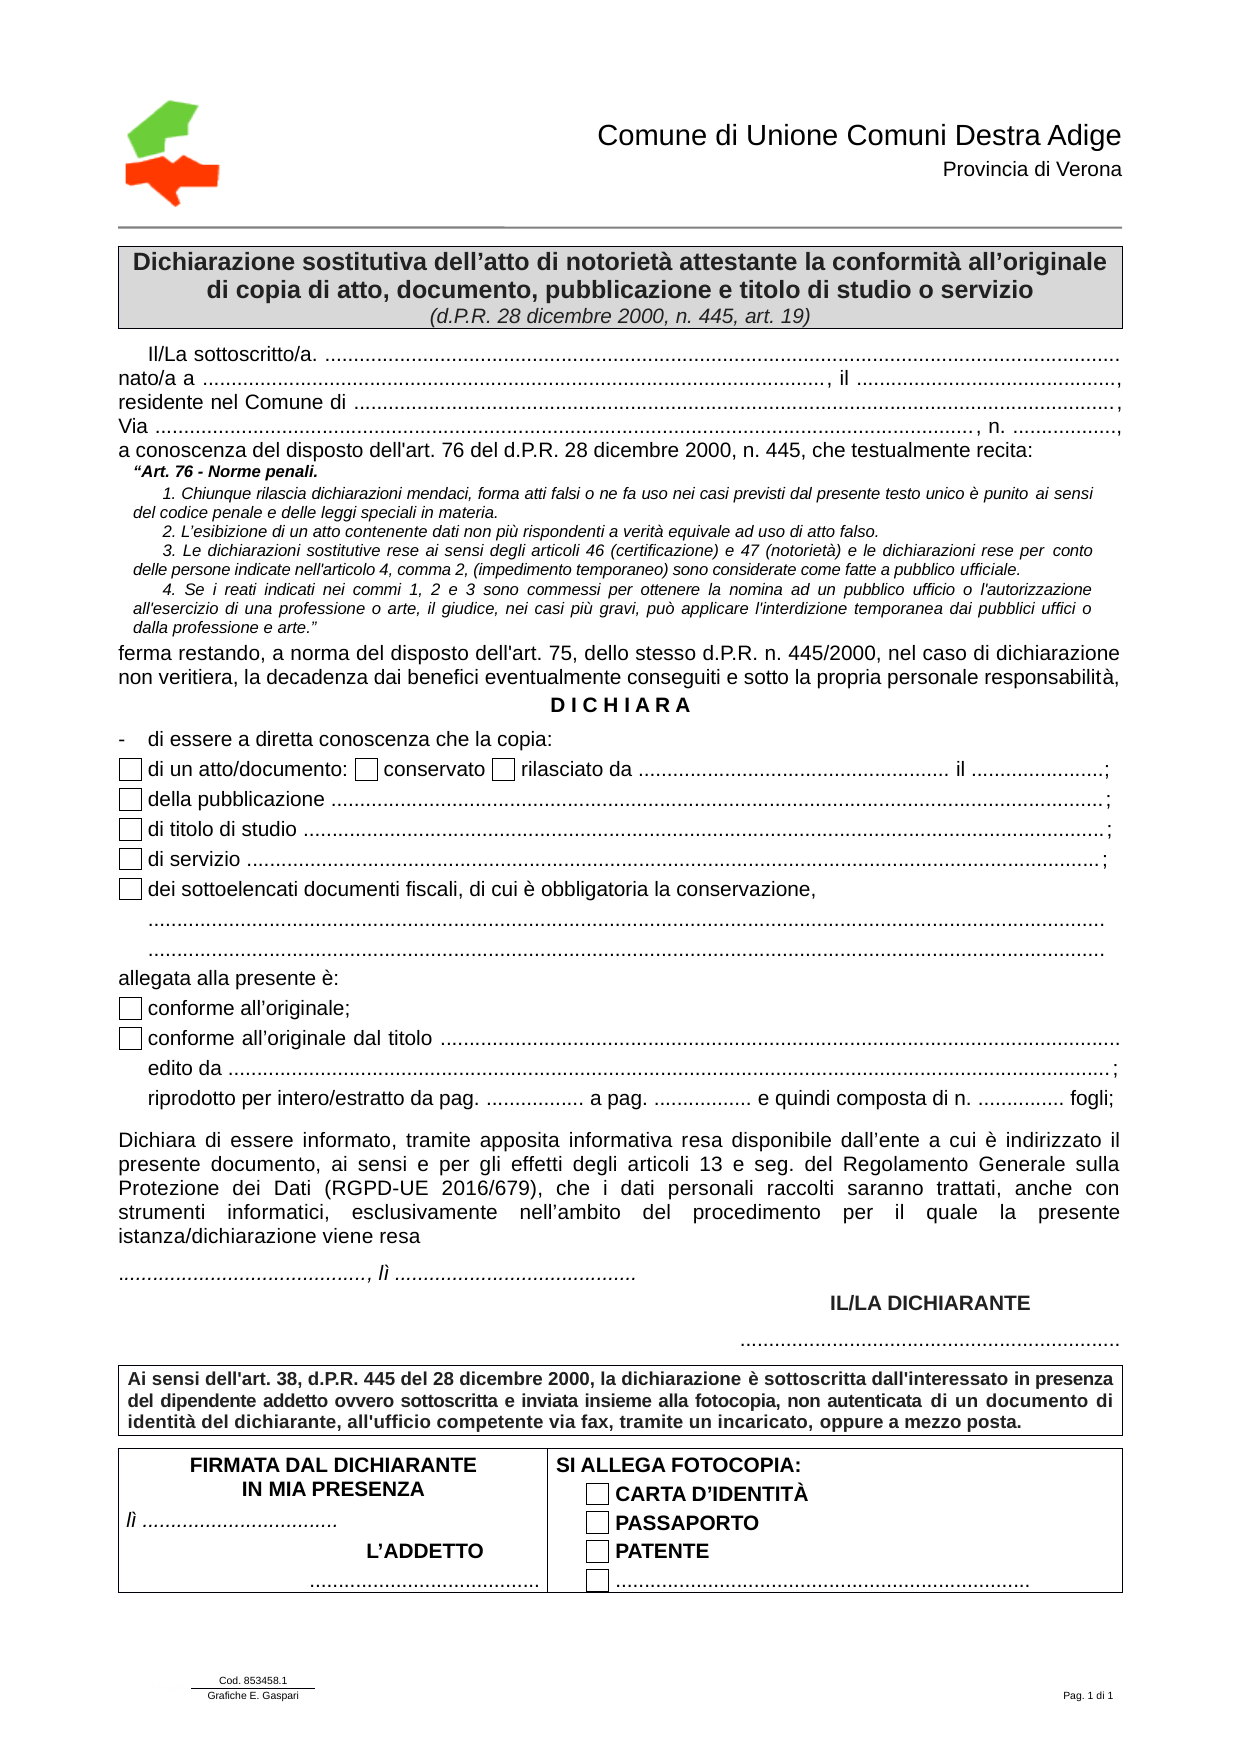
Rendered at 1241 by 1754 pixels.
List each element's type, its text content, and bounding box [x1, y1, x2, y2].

text Provincia di Verona [224, 157, 1122, 181]
table_header FIRMATA DAL DICHIARANTE IN MIA PRESENZA lì .................................. L’ADDETTO ........................................ [119, 1449, 547, 1592]
text ferma restando, a norma del disposto dell'art. 75, dello stesso d.P.R. n. 445/2000, nel caso di dichiarazione non veritiera, la decadenza dai benefici eventualmente conseguiti e sotto la propria personale responsabilità, [118, 641, 1122, 689]
table_header Dichiarazione sostitutiva dell’atto di notorietà attestante la conformità all’originale di copia di atto, documento, pubblicazione e titolo di studio o servizio (d.P.R. 28 dicembre 2000, n. 445, art. 19) [119, 247, 1122, 328]
text ..........................................., lì .......................................... [118, 1261, 1122, 1284]
text Comune di Unione Comuni Destra Adige [224, 118, 1122, 152]
text ...................................................................................................................................................................... [118, 906, 1122, 930]
text riprodotto per intero/estratto da pag. ................. a pag. ................. e quindi composta di n. ............... fogli; [118, 1086, 1122, 1110]
text “Art. 76 - Norme penali. [133, 461, 1093, 481]
table_header Ai sensi dell'art. 38, d.P.R. 445 del 28 dicembre 2000, la dichiarazione è sottoscritta dall'interessato in presenza del dipendente addetto ovvero sottoscritta e inviata insieme alla fotocopia, non autenticata di un documento di identità del dichiarante, all'ufficio competente via fax, tramite un incaricato, oppure a mezzo posta. [119, 1366, 1122, 1434]
text 3. Le dichiarazioni sostitutive rese ai sensi degli articoli 46 (certificazione) e 47 (notorietà) e le dichiarazioni rese per conto delle persone indicate nell'articolo 4, comma 2, (impedimento temporaneo) sono considerate come fatte a pubblico ufficiale. [133, 541, 1093, 579]
text ...................................................................................................................................................................... [118, 936, 1122, 960]
text della pubblicazione ......................................................................................................................................; [118, 787, 1122, 811]
text - di essere a diretta conoscenza che la copia: [118, 727, 1122, 751]
text di servizio ....................................................................................................................................................; [118, 847, 1122, 871]
text di titolo di studio ...........................................................................................................................................; [118, 817, 1122, 841]
text 1. Chiunque rilascia dichiarazioni mendaci, forma atti falsi o ne fa uso nei casi previsti dal presente testo unico è punito ai sensi del codice penale e delle leggi speciali in materia. [133, 483, 1093, 522]
text dei sottoelencati documenti fiscali, di cui è obbligatoria la conservazione, [118, 877, 1122, 901]
text 4. Se i reati indicati nei commi 1, 2 e 3 sono commessi per ottenere la nomina ad un pubblico ufficio o l'autorizzazione all'esercizio di una professione o arte, il giudice, nei casi più gravi, può applicare l'interdizione temporanea dai pubblici uffici o dalla professione e arte.” [133, 579, 1093, 637]
picture [122, 87, 224, 219]
text Il/La sottoscritto/a. .......................................................................................................................................... nato/a a ............................................................................................................, il ............................................., residente nel Comune di ...................................................................................................................................., Via .............................................................................................................................................., n. .................., a conoscenza del disposto dell'art. 76 del d.P.R. 28 dicembre 2000, n. 445, che testualmente recita: [118, 342, 1122, 461]
table_header SI ALLEGA FOTOCOPIA: CARTA D’IDENTITÀ PASSAPORTO PATENTE ........................................................................ [548, 1449, 1122, 1592]
text IL/LA DICHIARANTE [738, 1290, 1122, 1314]
text di un atto/documento: conservato rilasciato da ...................................................... il .......................; [118, 757, 1122, 781]
text Dichiara di essere informato, tramite apposita informativa resa disponibile dall’ente a cui è indirizzato il presente documento, ai sensi e per gli effetti degli articoli 13 e seg. del Regolamento Generale sulla Protezione dei Dati (RGPD-UE 2016/679), che i dati personali raccolti saranno trattati, anche con strumenti informatici, esclusivamente nell’ambito del procedimento per il quale la presente istanza/dichiarazione viene resa [118, 1128, 1122, 1248]
text D I C H I A R A [118, 693, 1122, 717]
text allegata alla presente è: [118, 966, 1122, 990]
text conforme all’originale; [118, 996, 1122, 1020]
text .................................................................. [738, 1326, 1122, 1350]
text 2. L’esibizione di un atto contenente dati non più rispondenti a verità equivale ad uso di atto falso. [133, 522, 1093, 541]
text conforme all’originale dal titolo ...................................................................................................................... edito da .........................................................................................................................................................; [118, 1026, 1122, 1080]
